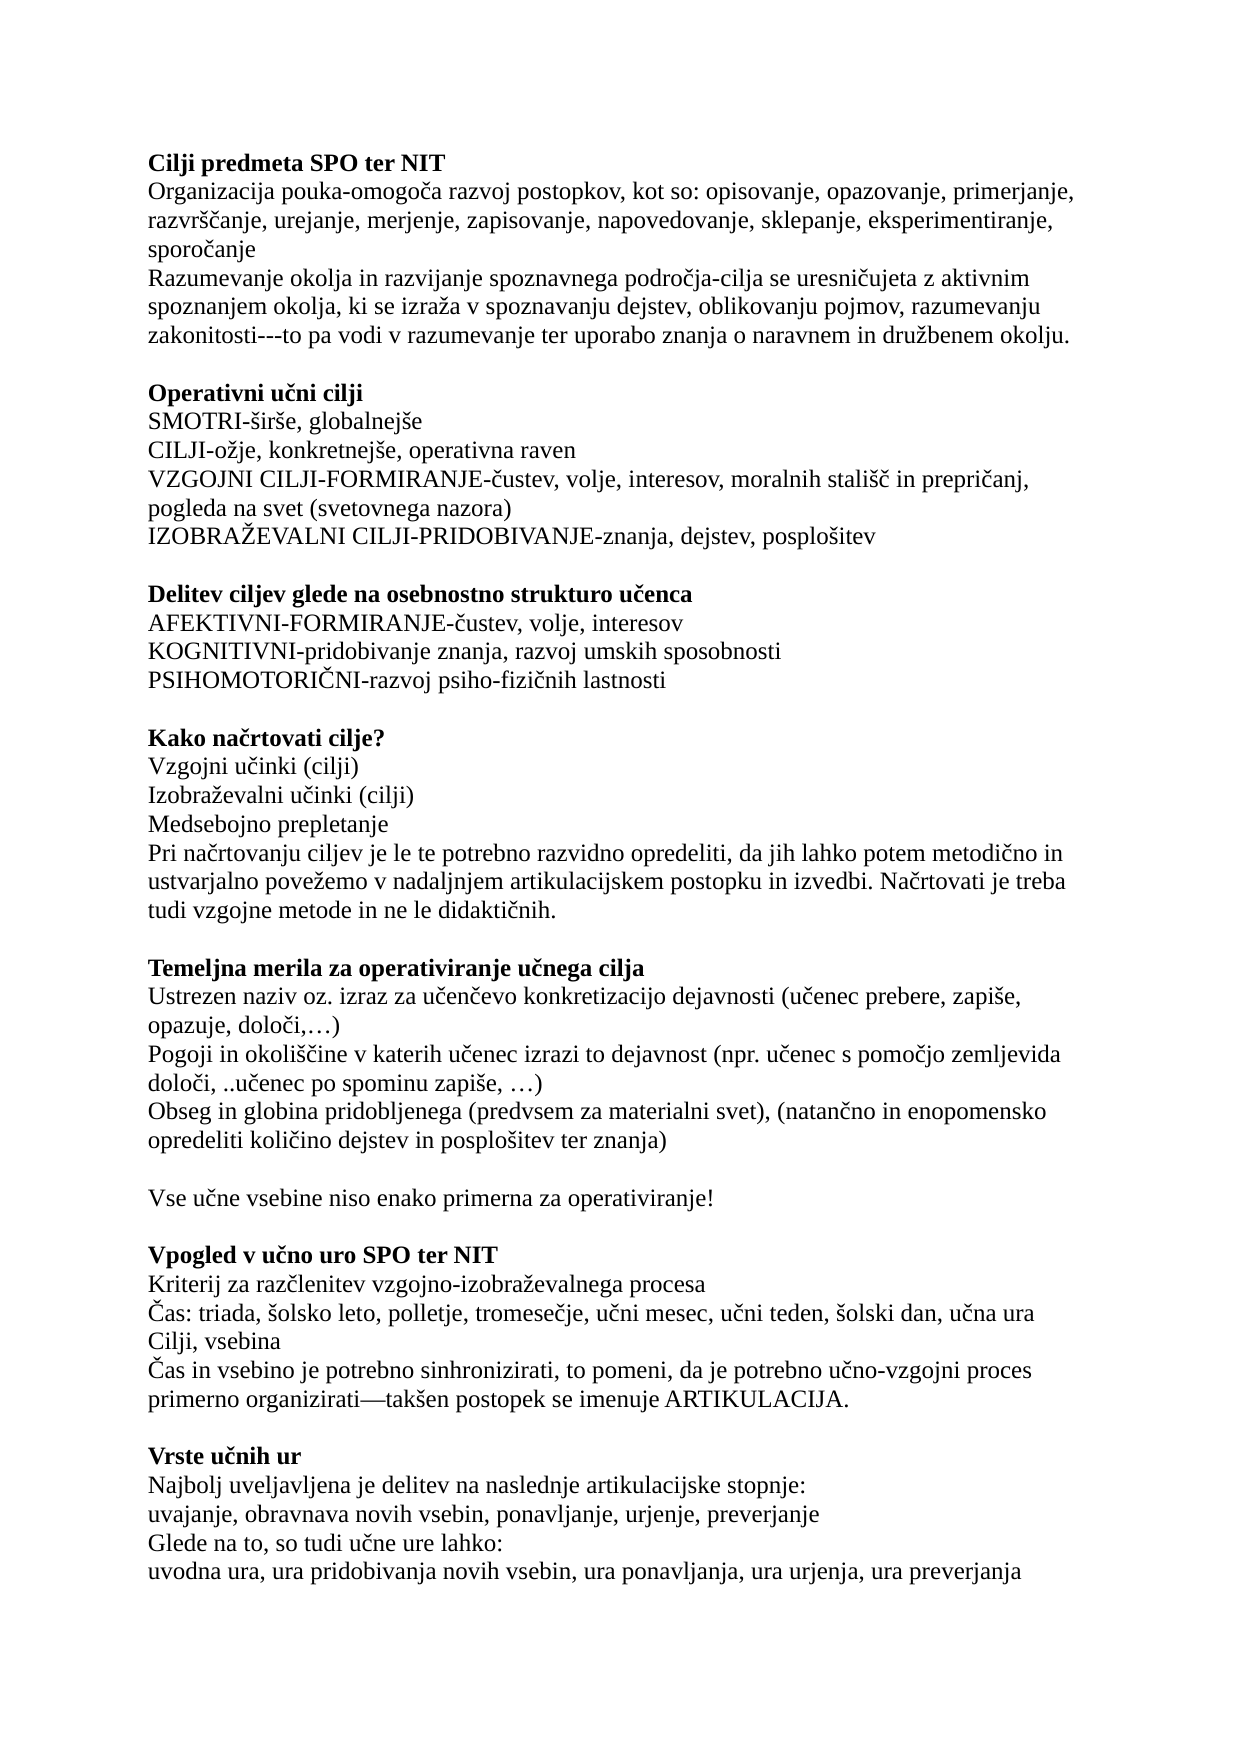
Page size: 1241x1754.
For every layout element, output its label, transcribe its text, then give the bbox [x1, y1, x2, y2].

text VZGOJNI CILJI-FORMIRANJE-čustev, volje, interesov, moralnih stališč in prepričanj, pogleda na svet (svetovnega nazora) [148, 464, 1093, 521]
text Izobraževalni učinki (cilji) [148, 780, 1093, 809]
text KOGNITIVNI-pridobivanje znanja, razvoj umskih sposobnosti [148, 636, 1093, 665]
text CILJI-ožje, konkretnejše, operativna raven [148, 435, 1093, 464]
text Najbolj uveljavljena je delitev na naslednje artikulacijske stopnje: [148, 1470, 1093, 1499]
text Čas: triada, šolsko leto, polletje, tromesečje, učni mesec, učni teden, šolski dan, učna ura [148, 1298, 1093, 1326]
text Temeljna merila za operativiranje učnega cilja [148, 953, 1093, 981]
text AFEKTIVNI-FORMIRANJE-čustev, volje, interesov [148, 608, 1093, 636]
text Vse učne vsebine niso enako primerna za operativiranje! [148, 1183, 1093, 1211]
text Kako načrtovati cilje? [148, 723, 1093, 751]
text Cilji predmeta SPO ter NIT [148, 148, 1093, 176]
text Vpogled v učno uro SPO ter NIT [148, 1240, 1093, 1269]
text Razumevanje okolja in razvijanje spoznavnega področja-cilja se uresničujeta z aktivnim spoznanjem okolja, ki se izraža v spoznavanju dejstev, oblikovanju pojmov, razumevanju zakonitosti---to pa vodi v razumevanje ter uporabo znanja o naravnem in družbenem okolju. [148, 263, 1093, 349]
text Cilji, vsebina [148, 1326, 1093, 1355]
text Pri načrtovanju ciljev je le te potrebno razvidno opredeliti, da jih lahko potem metodično in ustvarjalno povežemo v nadaljnjem artikulacijskem postopku in izvedbi. Načrtovati je treba tudi vzgojne metode in ne le didaktičnih. [148, 838, 1093, 924]
text Vzgojni učinki (cilji) [148, 751, 1093, 780]
text IZOBRAŽEVALNI CILJI-PRIDOBIVANJE-znanja, dejstev, posplošitev [148, 521, 1093, 550]
text Medsebojno prepletanje [148, 809, 1093, 838]
text Kriterij za razčlenitev vzgojno-izobraževalnega procesa [148, 1269, 1093, 1298]
text Vrste učnih ur [148, 1441, 1093, 1470]
text PSIHOMOTORIČNI-razvoj psiho-fizičnih lastnosti [148, 665, 1093, 694]
text uvodna ura, ura pridobivanja novih vsebin, ura ponavljanja, ura urjenja, ura preverjanja [148, 1556, 1093, 1585]
text SMOTRI-širše, globalnejše [148, 406, 1093, 435]
text Glede na to, so tudi učne ure lahko: [148, 1528, 1093, 1556]
text uvajanje, obravnava novih vsebin, ponavljanje, urjenje, preverjanje [148, 1499, 1093, 1528]
text Organizacija pouka-omogoča razvoj postopkov, kot so: opisovanje, opazovanje, primerjanje, razvrščanje, urejanje, merjenje, zapisovanje, napovedovanje, sklepanje, eksperimentiranje, sporočanje [148, 176, 1093, 263]
text Čas in vsebino je potrebno sinhronizirati, to pomeni, da je potrebno učno-vzgojni proces primerno organizirati—takšen postopek se imenuje ARTIKULACIJA. [148, 1355, 1093, 1413]
text Obseg in globina pridobljenega (predvsem za materialni svet), (natančno in enopomensko opredeliti količino dejstev in posplošitev ter znanja) [148, 1096, 1093, 1154]
text Operativni učni cilji [148, 378, 1093, 406]
text Ustrezen naziv oz. izraz za učenčevo konkretizacijo dejavnosti (učenec prebere, zapiše, opazuje, določi,…) [148, 981, 1093, 1039]
text Delitev ciljev glede na osebnostno strukturo učenca [148, 579, 1093, 608]
text Pogoji in okoliščine v katerih učenec izrazi to dejavnost (npr. učenec s pomočjo zemljevida določi, ..učenec po spominu zapiše, …) [148, 1039, 1093, 1096]
